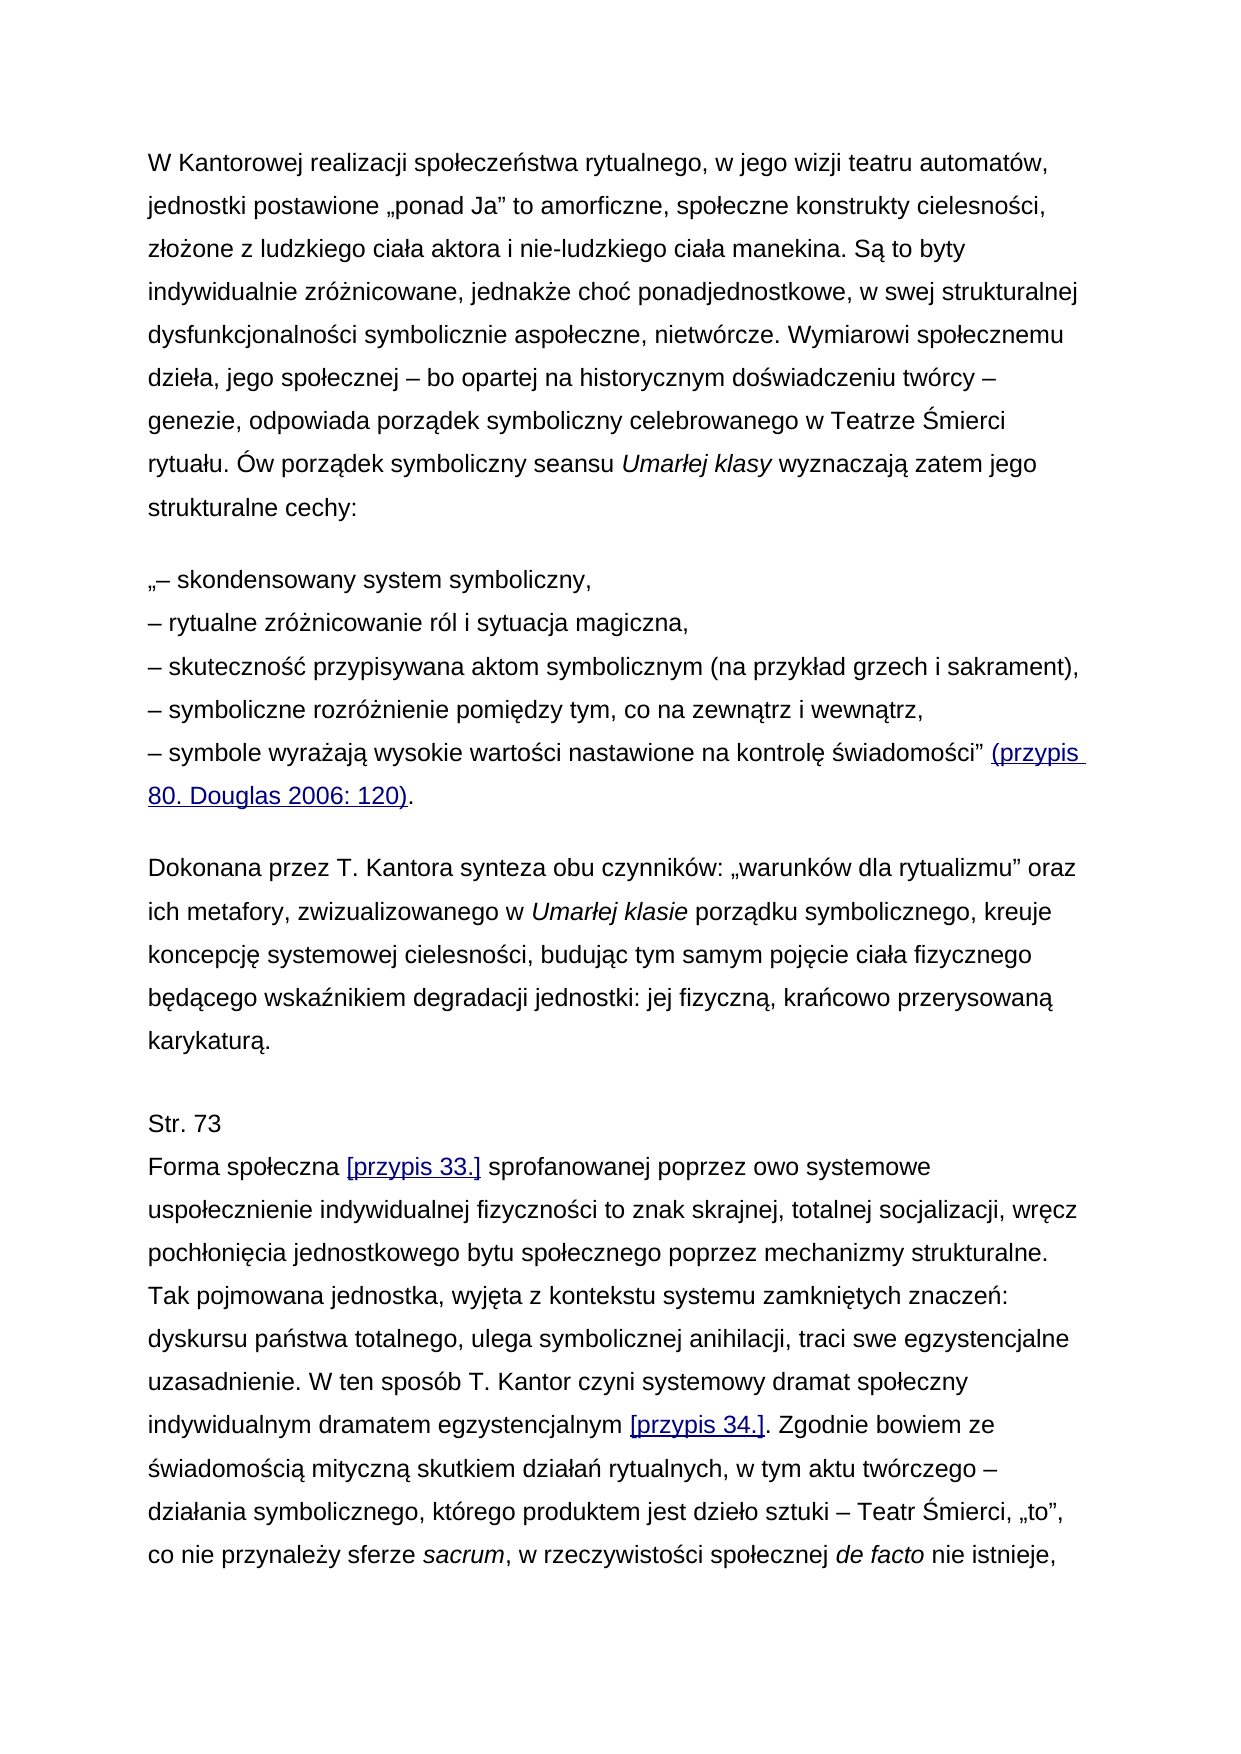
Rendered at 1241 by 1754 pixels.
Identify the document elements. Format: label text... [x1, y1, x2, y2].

text W Kantorowej realizacji społeczeństwa rytualnego, w jego wizji teatru automatów, jednostki postawione „ponad Ja” to amorficzne, społeczne konstrukty cielesności, złożone z ludzkiego ciała aktora i nie-ludzkiego ciała manekina. Są to byty indywidualnie zróżnicowane, jednakże choć ponadjednostkowe, w swej strukturalnej dysfunkcjonalności symbolicznie aspołeczne, nietwórcze. Wymiarowi społecznemu dzieła, jego społecznej – bo opartej na historycznym doświadczeniu twórcy – genezie, odpowiada porządek symboliczny celebrowanego w Teatrze Śmierci rytuału. Ów porządek symboliczny seansu Umarłej klasy wyznaczają zatem jego strukturalne cechy: [148, 148, 1093, 521]
text – symbole wyrażają wysokie wartości nastawione na kontrolę świadomości” (przypis 80. Douglas 2006: 120). [148, 738, 1093, 809]
text – rytualne zróżnicowanie ról i sytuacja magiczna, [148, 608, 1093, 637]
text Dokonana przez T. Kantora synteza obu czynników: „warunków dla rytualizmu” oraz ich metafory, zwizualizowanego w Umarłej klasie porządku symbolicznego, kreuje koncepcję systemowej cielesności, budując tym samym pojęcie ciała fizycznego będącego wskaźnikiem degradacji jednostki: jej fizyczną, krańcowo przerysowaną karykaturą. [148, 853, 1093, 1055]
text Forma społeczna [przypis 33.] sprofanowanej poprzez owo systemowe uspołecznienie indywidualnej fizyczności to znak skrajnej, totalnej socjalizacji, wręcz pochłonięcia jednostkowego bytu społecznego poprzez mechanizmy strukturalne. Tak pojmowana jednostka, wyjęta z kontekstu systemu zamkniętych znaczeń: dyskursu państwa totalnego, ulega symbolicznej anihilacji, traci swe egzystencjalne uzasadnienie. W ten sposób T. Kantor czyni systemowy dramat społeczny indywidualnym dramatem egzystencjalnym [przypis 34.]. Zgodnie bowiem ze świadomością mityczną skutkiem działań rytualnych, w tym aktu twórczego – działania symbolicznego, którego produktem jest dzieło sztuki – Teatr Śmierci, „to”, co nie przynależy sferze sacrum, w rzeczywistości społecznej de facto nie istnieje, [148, 1152, 1093, 1568]
text – skuteczność przypisywana aktom symbolicznym (na przykład grzech i sakrament), [148, 651, 1093, 680]
text – symboliczne rozróżnienie pomiędzy tym, co na zewnątrz i wewnątrz, [148, 694, 1093, 723]
text „– skondensowany system symboliczny, [148, 565, 1093, 594]
text Str. 73 [148, 1108, 1093, 1137]
